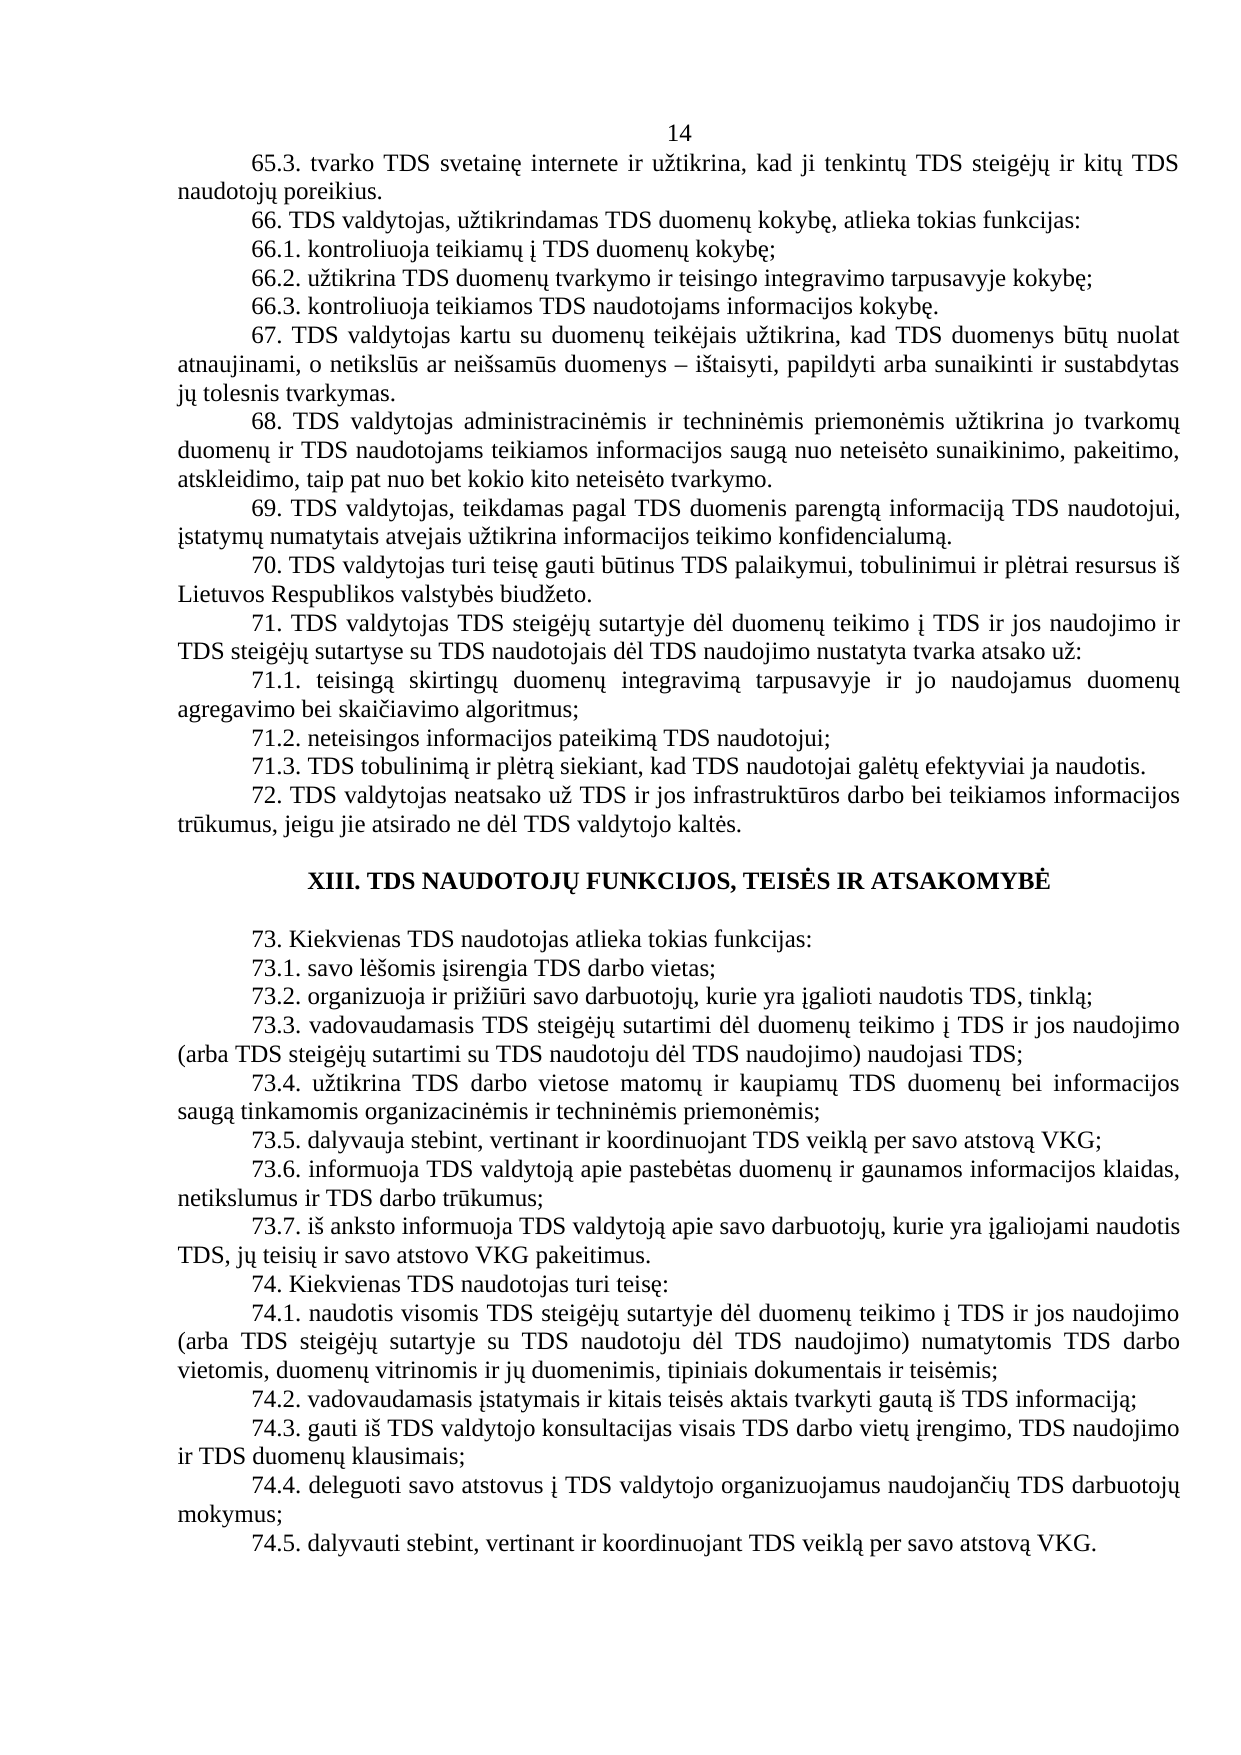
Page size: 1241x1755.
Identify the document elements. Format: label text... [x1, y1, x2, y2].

text 73.3. vadovaudamasis TDS steigėjų sutartimi dėl duomenų teikimo į TDS ir jos naudojimo (arba TDS steigėjų sutartimi su TDS naudotoju dėl TDS naudojimo) naudojasi TDS; [177, 1010, 1181, 1068]
text 67. TDS valdytojas kartu su duomenų teikėjais užtikrina, kad TDS duomenys būtų nuolat atnaujinami, o netikslūs ar neišsamūs duomenys – ištaisyti, papildyti arba sunaikinti ir sustabdytas jų tolesnis tvarkymas. [177, 320, 1181, 406]
text 74.5. dalyvauti stebint, vertinant ir koordinuojant TDS veiklą per savo atstovą VKG. [177, 1528, 1181, 1556]
text 68. TDS valdytojas administracinėmis ir techninėmis priemonėmis užtikrina jo tvarkomų duomenų ir TDS naudotojams teikiamos informacijos saugą nuo neteisėto sunaikinimo, pakeitimo, atskleidimo, taip pat nuo bet kokio kito neteisėto tvarkymo. [177, 406, 1181, 493]
text 73.2. organizuoja ir prižiūri savo darbuotojų, kurie yra įgalioti naudotis TDS, tinklą; [177, 981, 1181, 1010]
text 71.1. teisingą skirtingų duomenų integravimą tarpusavyje ir jo naudojamus duomenų agregavimo bei skaičiavimo algoritmus; [177, 665, 1181, 723]
text 74. Kiekvienas TDS naudotojas turi teisę: [177, 1269, 1181, 1298]
text 66.2. užtikrina TDS duomenų tvarkymo ir teisingo integravimo tarpusavyje kokybę; [177, 263, 1181, 291]
text 71.3. TDS tobulinimą ir plėtrą siekiant, kad TDS naudotojai galėtų efektyviai ja naudotis. [177, 751, 1181, 780]
text 73.1. savo lėšomis įsirengia TDS darbo vietas; [177, 953, 1181, 981]
text XIII. TDS Naudotojų funkcijos, teisės ir atsakomybė [177, 866, 1181, 895]
text 71. TDS valdytojas TDS steigėjų sutartyje dėl duomenų teikimo į TDS ir jos naudojimo ir TDS steigėjų sutartyse su TDS naudotojais dėl TDS naudojimo nustatyta tvarka atsako už: [177, 608, 1181, 665]
text 74.4. deleguoti savo atstovus į TDS valdytojo organizuojamus naudojančių TDS darbuotojų mokymus; [177, 1470, 1181, 1528]
text 73.6. informuoja TDS valdytoją apie pastebėtas duomenų ir gaunamos informacijos klaidas, netikslumus ir TDS darbo trūkumus; [177, 1154, 1181, 1211]
text 72. TDS valdytojas neatsako už TDS ir jos infrastruktūros darbo bei teikiamos informacijos trūkumus, jeigu jie atsirado ne dėl TDS valdytojo kaltės. [177, 780, 1181, 838]
text 70. TDS valdytojas turi teisę gauti būtinus TDS palaikymui, tobulinimui ir plėtrai resursus iš Lietuvos Respublikos valstybės biudžeto. [177, 550, 1181, 608]
text 66.1. kontroliuoja teikiamų į TDS duomenų kokybę; [177, 234, 1181, 263]
text 73.4. užtikrina TDS darbo vietose matomų ir kaupiamų TDS duomenų bei informacijos saugą tinkamomis organizacinėmis ir techninėmis priemonėmis; [177, 1068, 1181, 1125]
text 66.3. kontroliuoja teikiamos TDS naudotojams informacijos kokybę. [177, 291, 1181, 320]
text 69. TDS valdytojas, teikdamas pagal TDS duomenis parengtą informaciją TDS naudotojui, įstatymų numatytais atvejais užtikrina informacijos teikimo konfidencialumą. [177, 493, 1181, 550]
text 71.2. neteisingos informacijos pateikimą TDS naudotojui; [177, 723, 1181, 751]
text 73.7. iš anksto informuoja TDS valdytoją apie savo darbuotojų, kurie yra įgaliojami naudotis TDS, jų teisių ir savo atstovo VKG pakeitimus. [177, 1211, 1181, 1269]
text 66. TDS valdytojas, užtikrindamas TDS duomenų kokybę, atlieka tokias funkcijas: [177, 205, 1181, 234]
text 65.3. tvarko TDS svetainę internete ir užtikrina, kad ji tenkintų TDS steigėjų ir kitų TDS naudotojų poreikius. [177, 148, 1181, 205]
text 73. Kiekvienas TDS naudotojas atlieka tokias funkcijas: [177, 924, 1181, 953]
text 73.5. dalyvauja stebint, vertinant ir koordinuojant TDS veiklą per savo atstovą VKG; [177, 1125, 1181, 1154]
text 74.2. vadovaudamasis įstatymais ir kitais teisės aktais tvarkyti gautą iš TDS informaciją; [177, 1384, 1181, 1413]
text 74.1. naudotis visomis TDS steigėjų sutartyje dėl duomenų teikimo į TDS ir jos naudojimo (arba TDS steigėjų sutartyje su TDS naudotoju dėl TDS naudojimo) numatytomis TDS darbo vietomis, duomenų vitrinomis ir jų duomenimis, tipiniais dokumentais ir teisėmis; [177, 1298, 1181, 1384]
text 74.3. gauti iš TDS valdytojo konsultacijas visais TDS darbo vietų įrengimo, TDS naudojimo ir TDS duomenų klausimais; [177, 1413, 1181, 1470]
